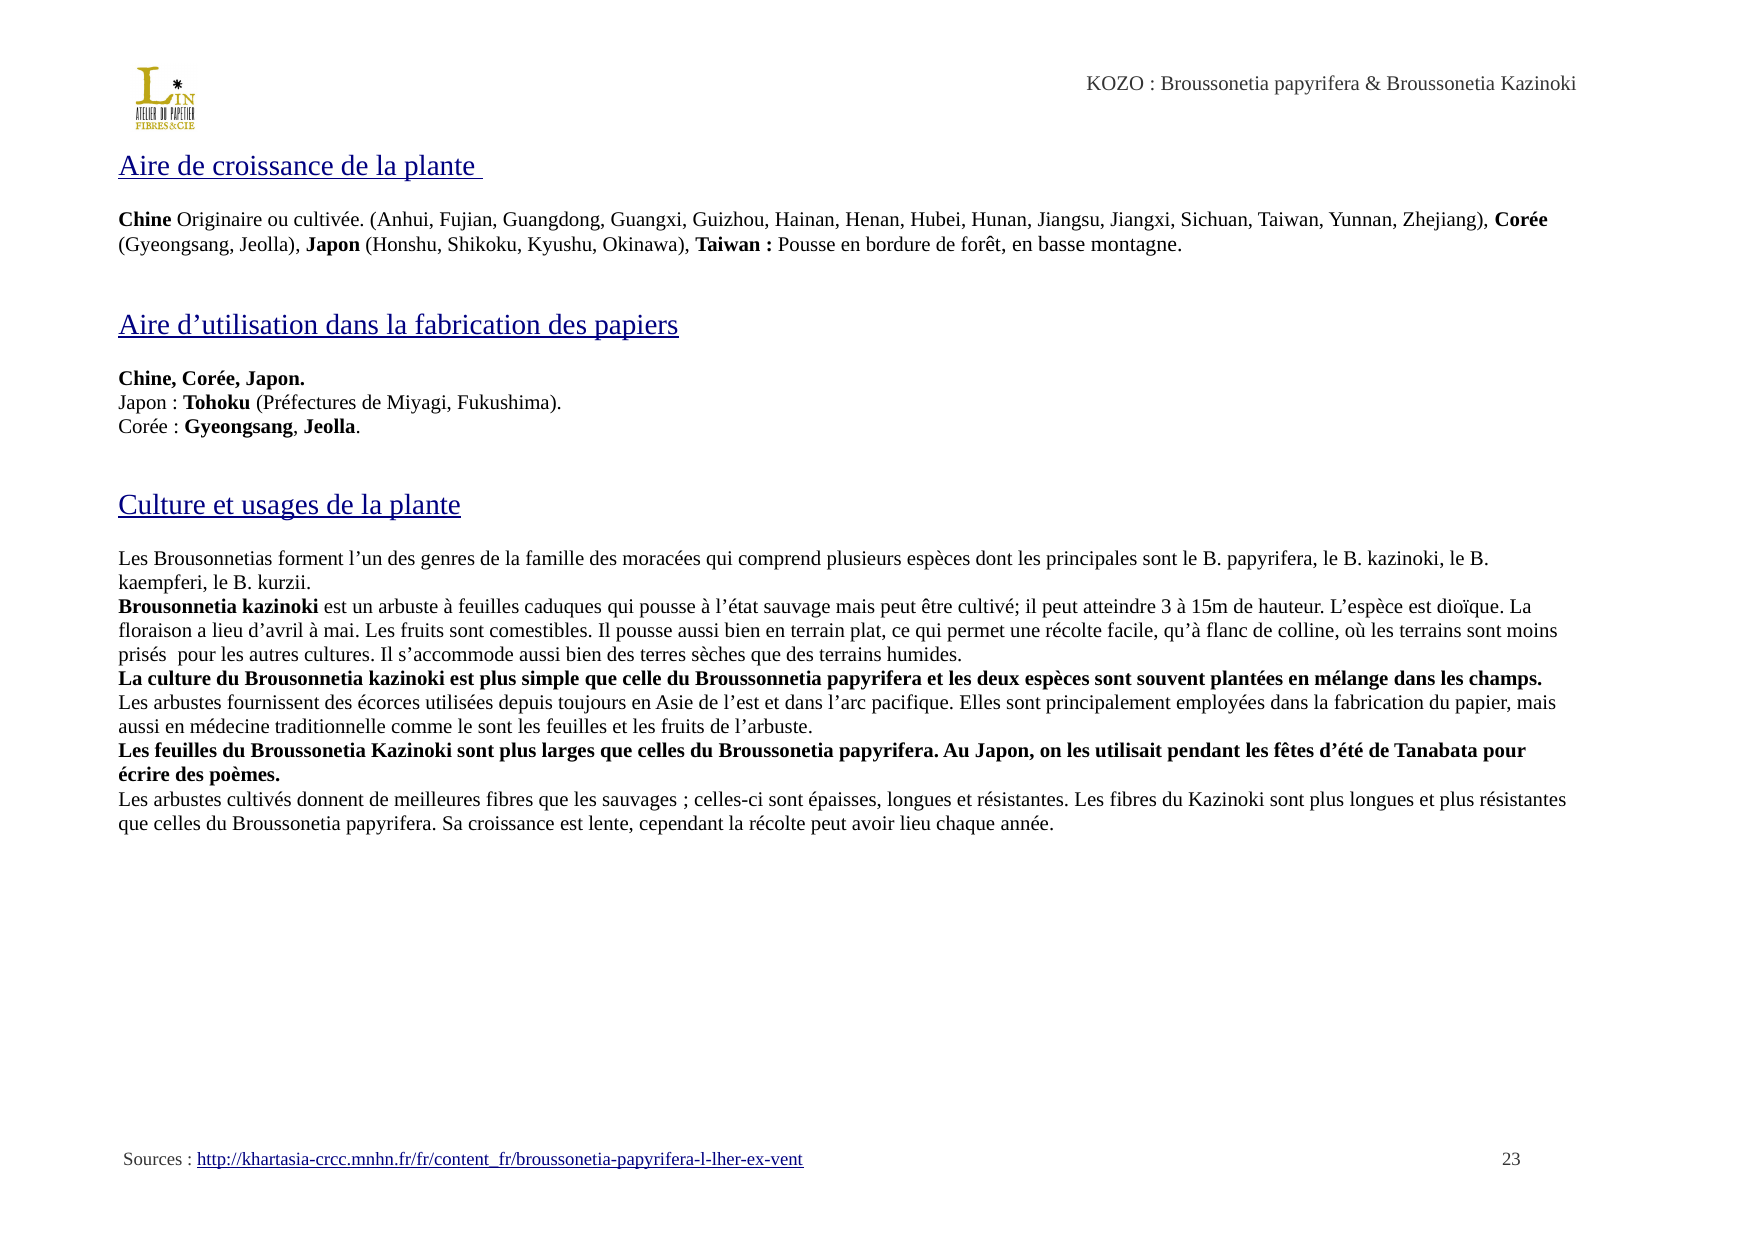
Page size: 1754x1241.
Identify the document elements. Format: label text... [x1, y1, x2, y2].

picture [130, 63, 199, 132]
text Japon : Tohoku (Préfectures de Miyagi, Fukushima). [118, 390, 1577, 414]
text Brousonnetia kazinoki est un arbuste à feuilles caduques qui pousse à l’état sauvage mais peut être cultivé; il peut atteindre 3 à 15m de hauteur. L’espèce est dioïque. La floraison a lieu d’avril à mai. Les fruits sont comestibles. Il pousse aussi bien en terrain plat, ce qui permet une récolte facile, qu’à flanc de colline, où les terrains sont moins prisés pour les autres cultures. Il s’accommode aussi bien des terres sèches que des terrains humides. [118, 594, 1577, 666]
text Aire d’utilisation dans la fabrication des papiers [118, 307, 1577, 340]
text Corée : Gyeongsang, Jeolla. [118, 414, 1577, 438]
text Les arbustes fournissent des écorces utilisées depuis toujours en Asie de l’est et dans l’arc pacifique. Elles sont principalement employées dans la fabrication du papier, mais aussi en médecine traditionnelle comme le sont les feuilles et les fruits de l’arbuste. [118, 690, 1577, 738]
text Aire de croissance de la plante [118, 148, 1577, 182]
text Les feuilles du Broussonetia Kazinoki sont plus larges que celles du Broussonetia papyrifera. Au Japon, on les utilisait pendant les fêtes d’été de Tanabata pour écrire des poèmes. [118, 738, 1577, 786]
text Culture et usages de la plante [118, 487, 1577, 521]
text Chine, Corée, Japon. [118, 366, 1577, 390]
text Les arbustes cultivés donnent de meilleures fibres que les sauvages ; celles-ci sont épaisses, longues et résistantes. Les fibres du Kazinoki sont plus longues et plus résistantes que celles du Broussonetia papyrifera. Sa croissance est lente, cependant la récolte peut avoir lieu chaque année. [118, 786, 1577, 834]
text Les Brousonnetias forment l’un des genres de la famille des moracées qui comprend plusieurs espèces dont les principales sont le B. papyrifera, le B. kazinoki, le B. kaempferi, le B. kurzii. [118, 546, 1577, 594]
text Chine Originaire ou cultivée. (Anhui, Fujian, Guangdong, Guangxi, Guizhou, Hainan, Henan, Hubei, Hunan, Jiangsu, Jiangxi, Sichuan, Taiwan, Yunnan, Zhejiang), Corée (Gyeongsang, Jeolla), Japon (Honshu, Shikoku, Kyushu, Okinawa), Taiwan : Pousse en bordure de forêt, en basse montagne. [118, 207, 1577, 256]
text La culture du Brousonnetia kazinoki est plus simple que celle du Broussonnetia papyrifera et les deux espèces sont souvent plantées en mélange dans les champs. [118, 666, 1577, 690]
